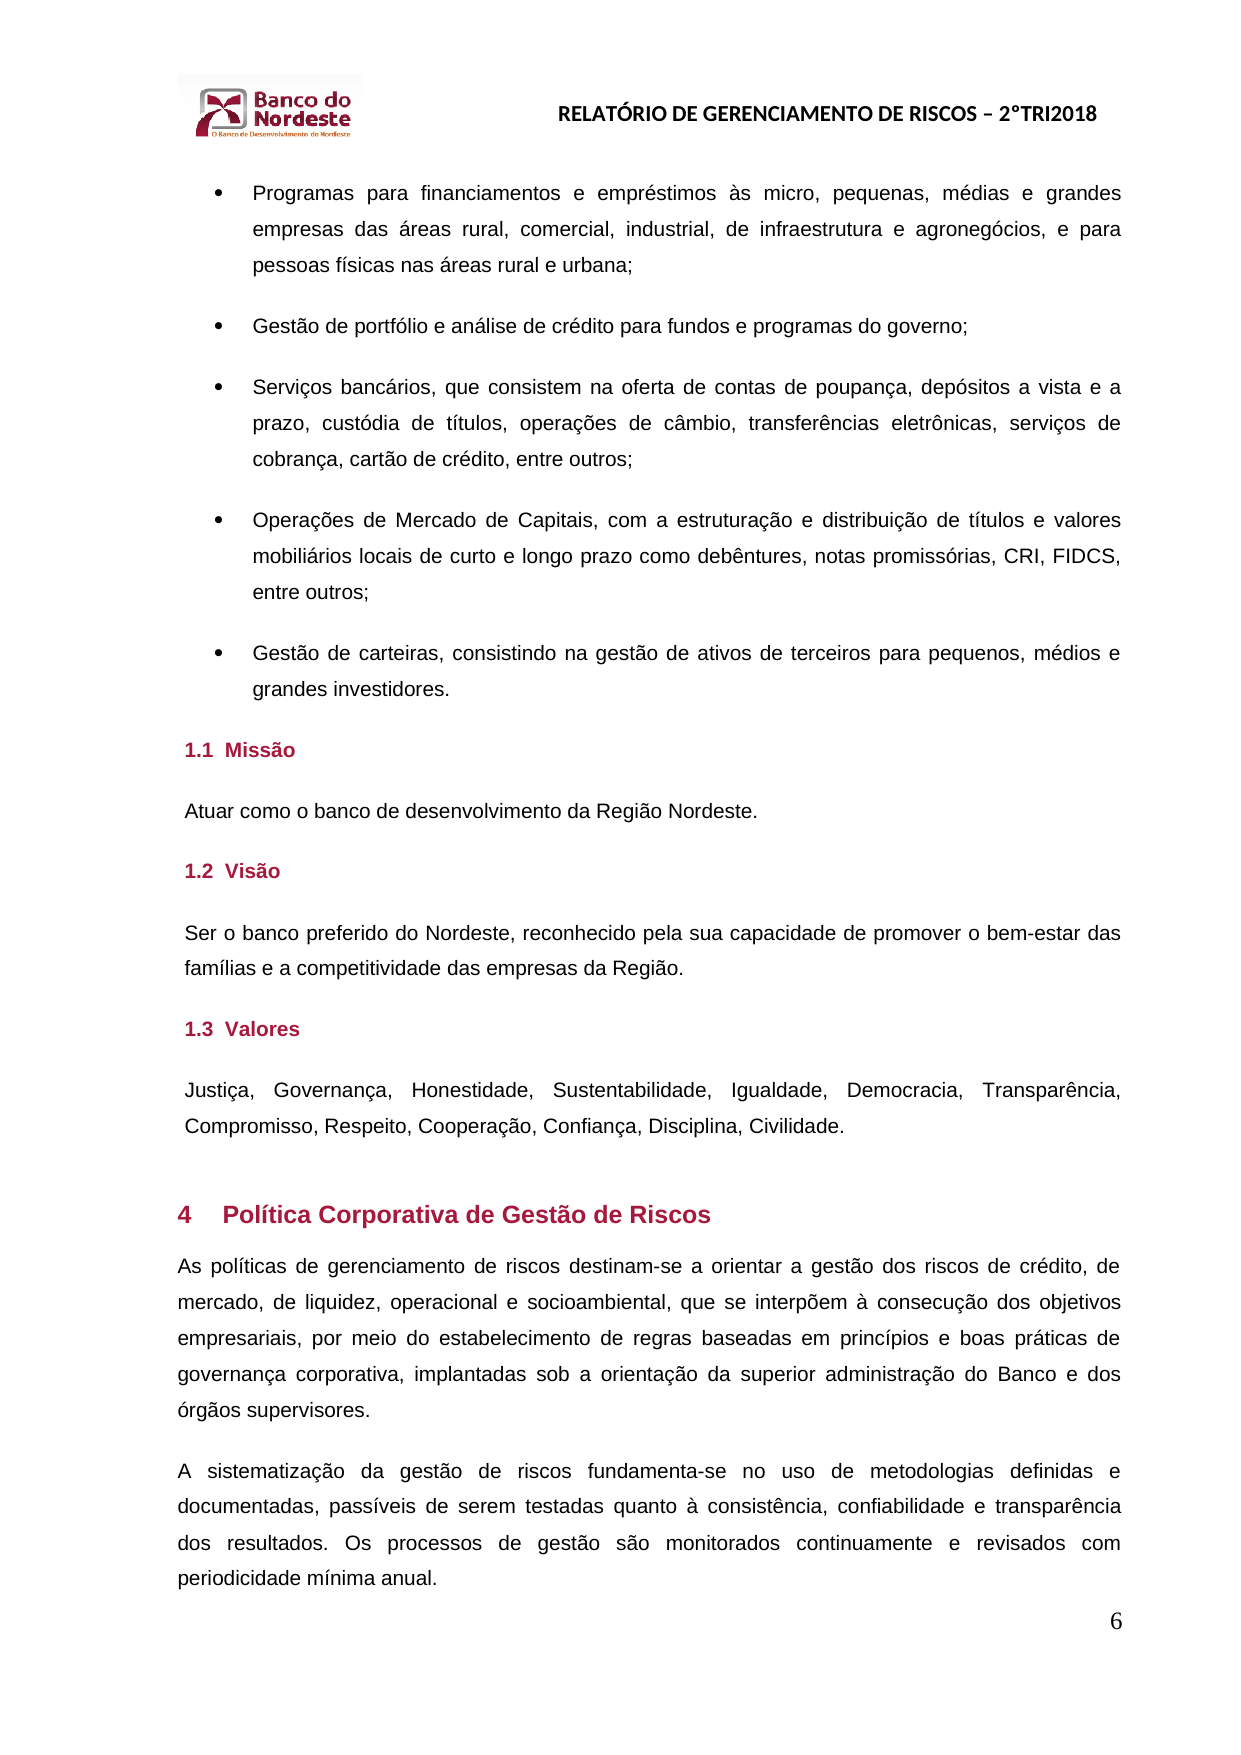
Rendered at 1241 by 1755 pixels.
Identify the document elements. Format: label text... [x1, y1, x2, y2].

text A sistematização da gestão de riscos fundamenta-se no uso de metodologias definidas e documentadas, passíveis de serem testadas quanto à consistência, confiabilidade e transparência dos resultados. Os processos de gestão são monitorados continuamente e revisados com periodicidade mínima anual. [177, 1458, 1122, 1590]
text 1.2 Visão [184, 859, 1122, 883]
list Programas para financiamentos e empréstimos às micro, pequenas, médias e grandes empresas das áreas rural, comercial, industrial, de infraestrutura e agronegócios, e para pessoas físicas nas áreas rural e urbana; [215, 181, 1122, 277]
list Operações de Mercado de Capitais, com a estruturação e distribuição de títulos e valores mobiliários locais de curto e longo prazo como debêntures, notas promissórias, CRI, FIDCS, entre outros; [215, 508, 1122, 603]
list Gestão de carteiras, consistindo na gestão de ativos de terceiros para pequenos, médios e grandes investidores. [215, 641, 1122, 701]
text Ser o banco preferido do Nordeste, reconhecido pela sua capacidade de promover o bem-estar das famílias e a competitividade das empresas da Região. [184, 920, 1122, 980]
text 1.3 Valores [184, 1017, 1122, 1041]
list Gestão de portfólio e análise de crédito para fundos e programas do governo; [215, 314, 1122, 338]
text Justiça, Governança, Honestidade, Sustentabilidade, Igualdade, Democracia, Transparência, Compromisso, Respeito, Cooperação, Confiança, Disciplina, Civilidade. [184, 1078, 1122, 1138]
text 1.1 Missão [184, 737, 1122, 761]
text As políticas de gerenciamento de riscos destinam-se a orientar a gestão dos riscos de crédito, de mercado, de liquidez, operacional e socioambiental, que se interpõem à consecução dos objetivos empresariais, por meio do estabelecimento de regras baseadas em princípios e boas práticas de governança corporativa, implantadas sob a orientação da superior administração do Banco e dos órgãos supervisores. [177, 1254, 1122, 1421]
list Serviços bancários, que consistem na oferta de contas de poupança, depósitos a vista e a prazo, custódia de títulos, operações de câmbio, transferências eletrônicas, serviços de cobrança, cartão de crédito, entre outros; [215, 375, 1122, 471]
text Atuar como o banco de desenvolvimento da Região Nordeste. [184, 798, 1122, 822]
subtitle Política Corporativa de Gestão de Riscos [177, 1200, 1122, 1229]
